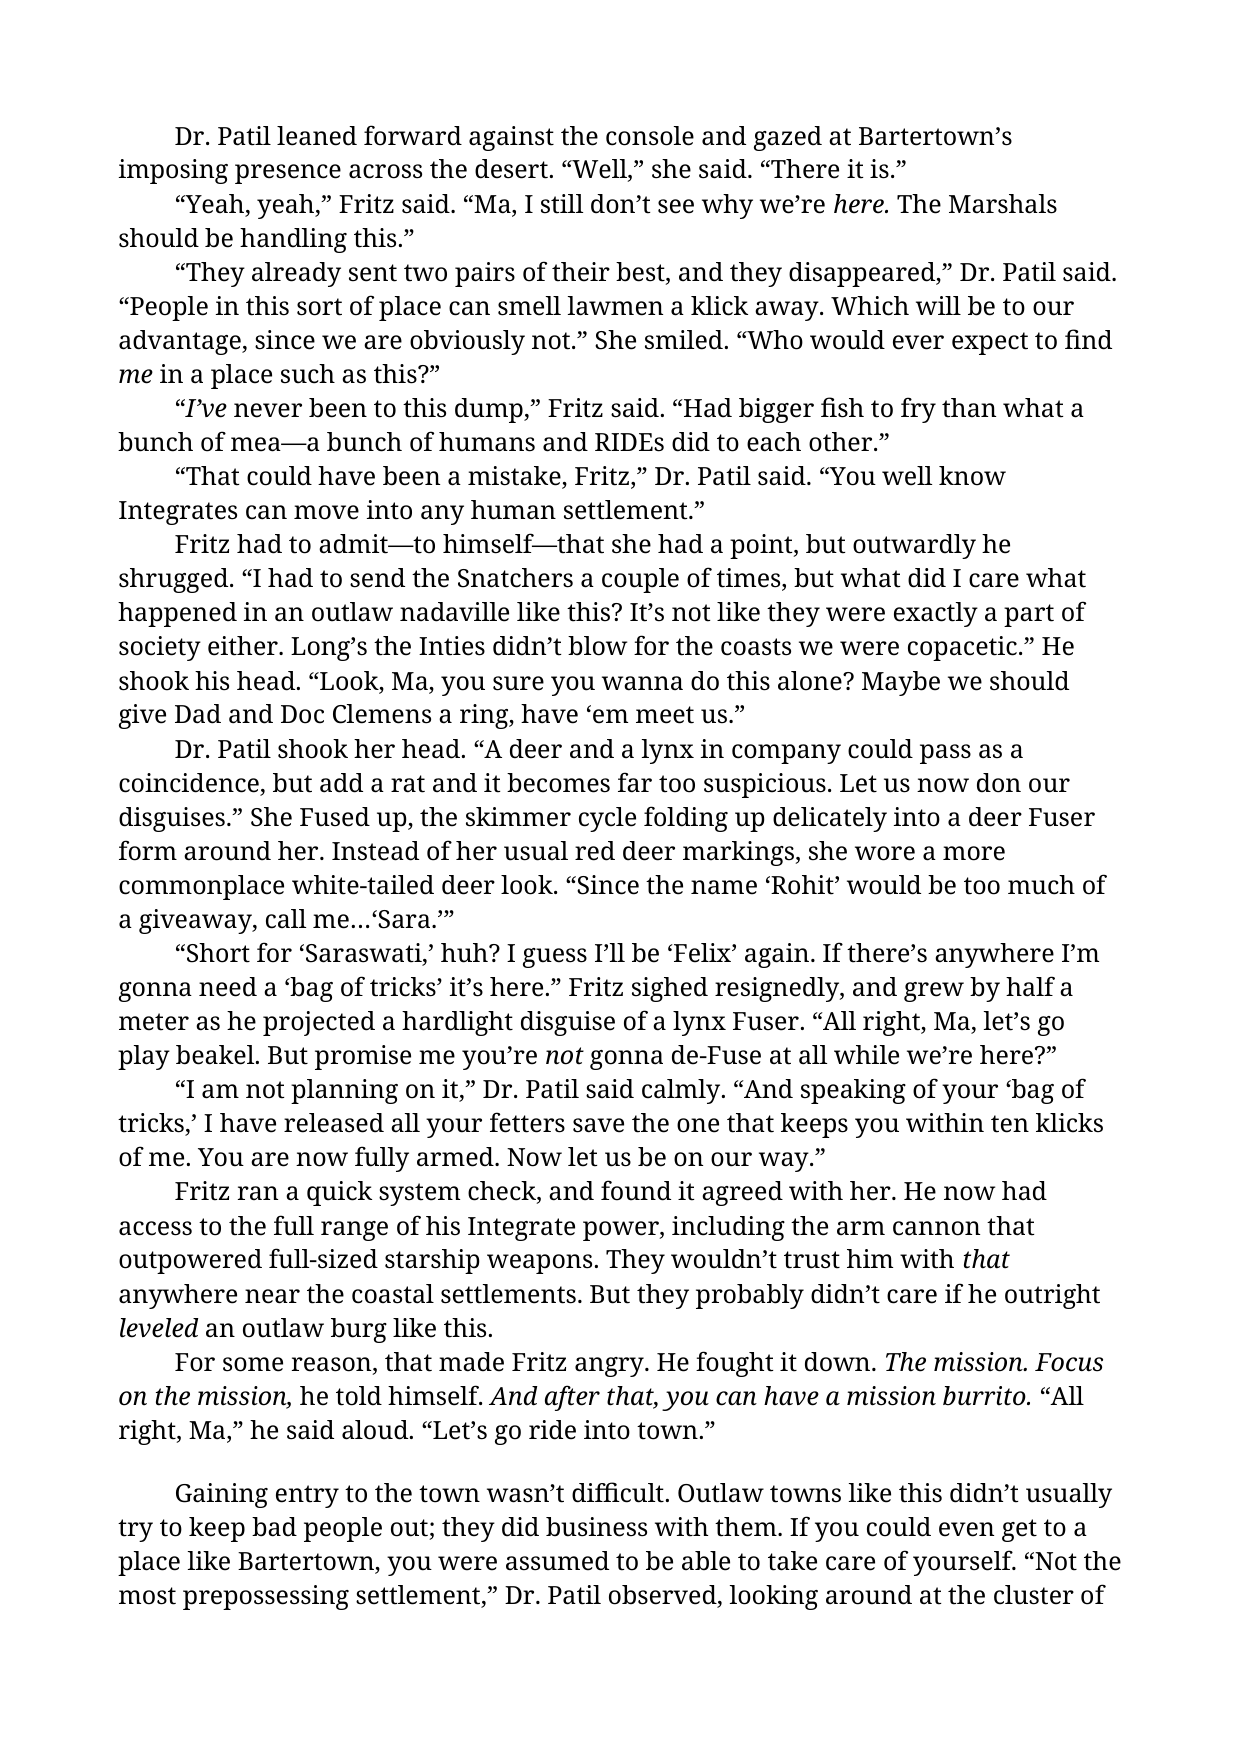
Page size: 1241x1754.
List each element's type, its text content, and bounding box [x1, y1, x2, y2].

text “They already sent two pairs of their best, and they disappeared,” Dr. Patil said. “People in this sort of place can smell lawmen a klick away. Which will be to our advantage, since we are obviously not.” She smiled. “Who would ever expect to find me in a place such as this?” [118, 254, 1122, 391]
text “Short for ‘Saraswati,’ huh? I guess I’ll be ‘Felix’ again. If there’s anywhere I’m gonna need a ‘bag of tricks’ it’s here.” Fritz sighed resignedly, and grew by half a meter as he projected a hardlight disguise of a lynx Fuser. “All right, Ma, let’s go play beakel. But promise me you’re not gonna de-Fuse at all while we’re here?” [118, 936, 1122, 1072]
text “That could have been a mistake, Fritz,” Dr. Patil said. “You well know Integrates can move into any human settlement.” [118, 459, 1122, 527]
text Fritz had to admit—to himself—that she had a point, but outwardly he shrugged. “I had to send the Snatchers a couple of times, but what did I care what happened in an outlaw nadaville like this? It’s not like they were exactly a part of society either. Long’s the Inties didn’t blow for the coasts we were copacetic.” He shook his head. “Look, Ma, you sure you wanna do this alone? Maybe we should give Dad and Doc Clemens a ring, have ‘em meet us.” [118, 527, 1122, 731]
text Gaining entry to the town wasn’t difficult. Outlaw towns like this didn’t usually try to keep bad people out; they did business with them. If you could even get to a place like Bartertown, you were assumed to be able to take care of yourself. “Not the most prepossessing settlement,” Dr. Patil observed, looking around at the cluster of [118, 1475, 1122, 1612]
text “I’ve never been to this dump,” Fritz said. “Had bigger fish to fry than what a bunch of mea—a bunch of humans and RIDEs did to each other.” [118, 391, 1122, 459]
text “I am not planning on it,” Dr. Patil said calmly. “And speaking of your ‘bag of tricks,’ I have released all your fetters save the one that keeps you within ten klicks of me. You are now fully armed. Now let us be on our way.” [118, 1072, 1122, 1174]
text Dr. Patil shook her head. “A deer and a lynx in company could pass as a coincidence, but add a rat and it becomes far too suspicious. Let us now don our disguises.” She Fused up, the skimmer cycle folding up delicately into a deer Fuser form around her. Instead of her usual red deer markings, she wore a more commonplace white-tailed deer look. “Since the name ‘Rohit’ would be too much of a giveaway, call me…‘Sara.’” [118, 731, 1122, 936]
text “Yeah, yeah,” Fritz said. “Ma, I still don’t see why we’re here. The Marshals should be handling this.” [118, 186, 1122, 254]
text Fritz ran a quick system check, and found it agreed with her. He now had access to the full range of his Integrate power, including the arm cannon that outpowered full-sized starship weapons. They wouldn’t trust him with that anywhere near the coastal settlements. But they probably didn’t care if he outright leveled an outlaw burg like this. [118, 1174, 1122, 1344]
text For some reason, that made Fritz angry. He fought it down. The mission. Focus on the mission, he told himself. And after that, you can have a mission burrito. “All right, Ma,” he said aloud. “Let’s go ride into town.” [118, 1344, 1122, 1447]
text Dr. Patil leaned forward against the console and gazed at Bartertown’s imposing presence across the desert. “Well,” she said. “There it is.” [118, 118, 1122, 186]
